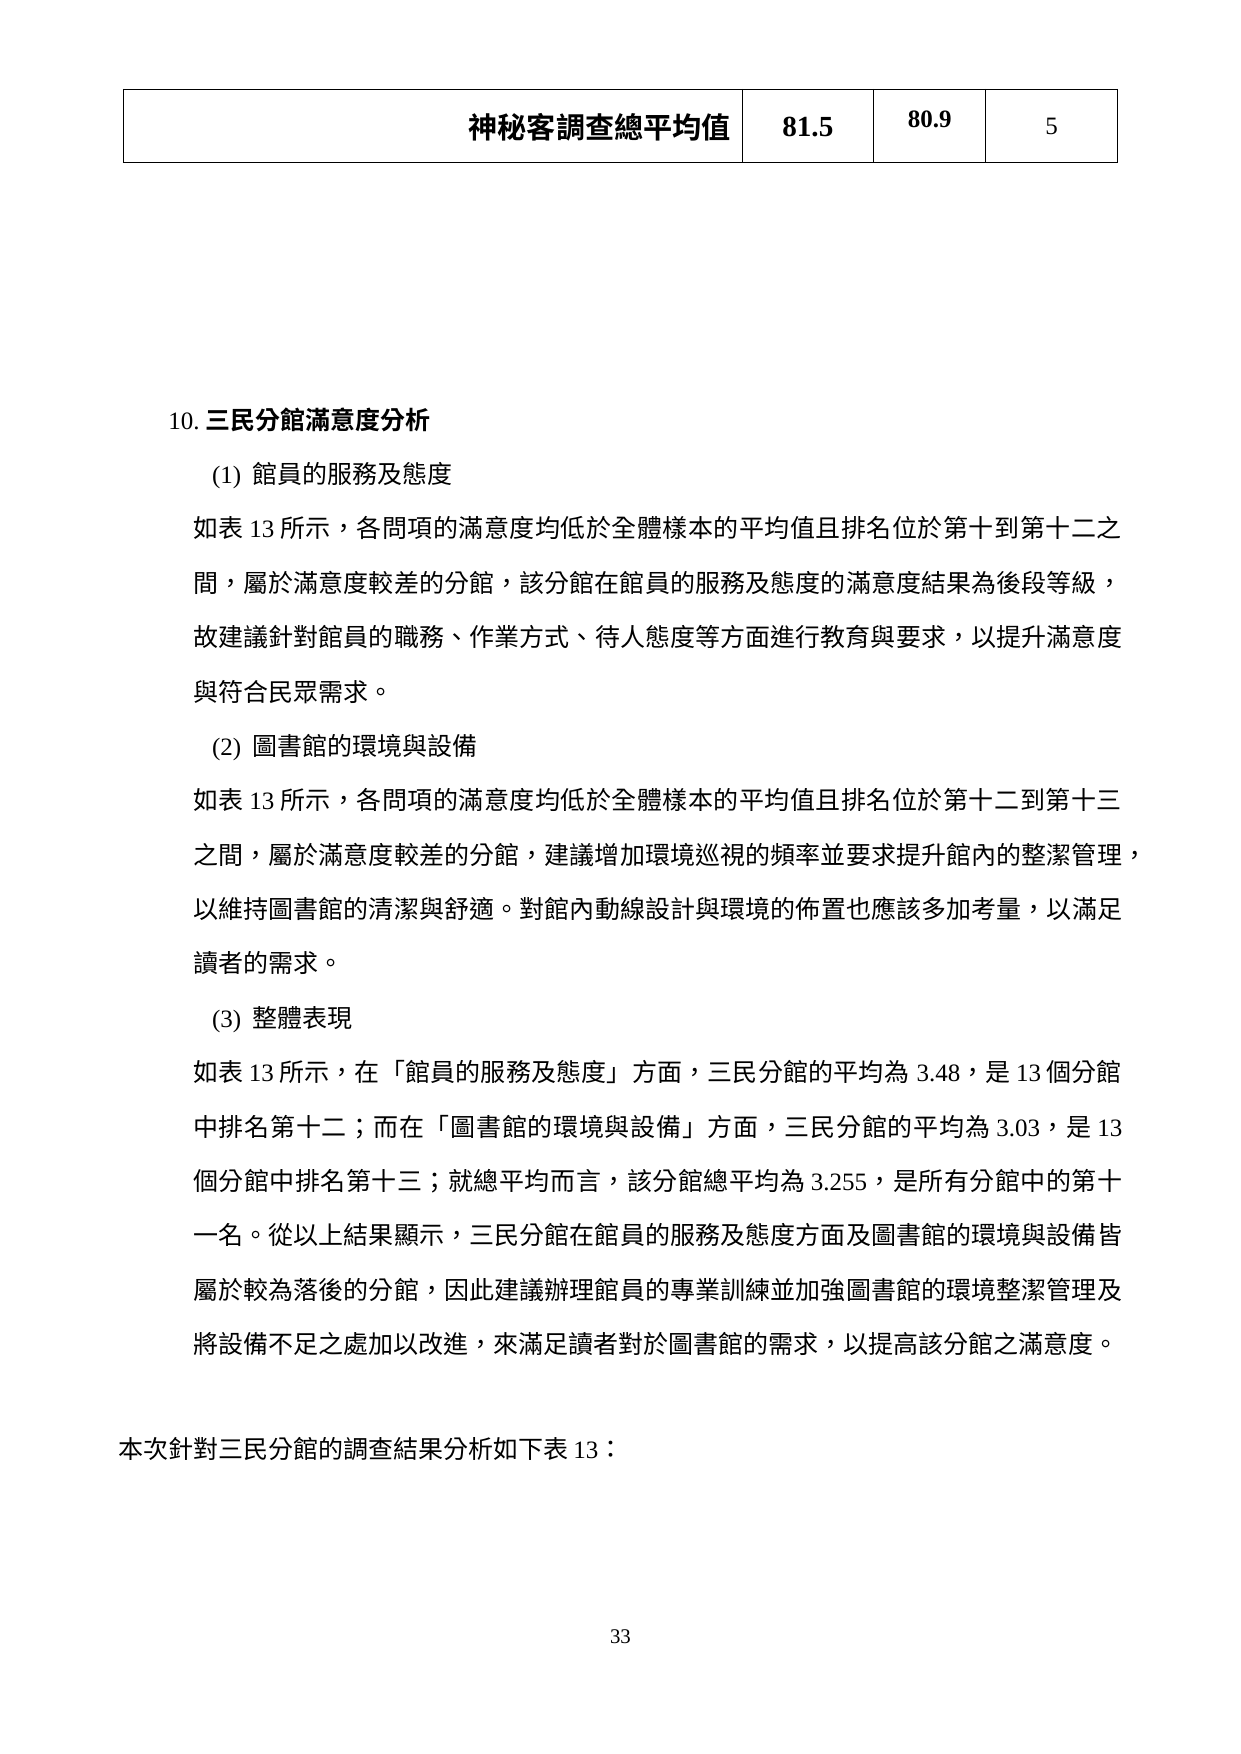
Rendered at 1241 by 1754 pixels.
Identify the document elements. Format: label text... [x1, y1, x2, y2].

list 圖書館的環境與設備 [212, 726, 1122, 763]
text 如表13所示，在「館員的服務及態度」方面，三民分館的平均為3.48，是13個分館中排名第十二；而在「圖書館的環境與設備」方面，三民分館的平均為3.03，是13個分館中排名第十三；就總平均而言，該分館總平均為3.255，是所有分館中的第十一名。從以上結果顯示，三民分館在館員的服務及態度方面及圖書館的環境與設備皆屬於較為落後的分館，因此建議辦理館員的專業訓練並加強圖書館的環境整潔管理及將設備不足之處加以改進，來滿足讀者對於圖書館的需求，以提高該分館之滿意度。 [193, 1053, 1122, 1361]
table_cell 5 [986, 90, 1117, 162]
text 本次針對三民分館的調查結果分析如下表13： [118, 1429, 1122, 1465]
list 館員的服務及態度 [212, 454, 1122, 491]
list 整體表現 [212, 998, 1122, 1034]
table_cell 神秘客調查總平均值 [124, 90, 742, 162]
table_cell 80.9 [874, 90, 985, 162]
text 如表13所示，各問項的滿意度均低於全體樣本的平均值且排名位於第十二到第十三之間，屬於滿意度較差的分館，建議增加環境巡視的頻率並要求提升館內的整潔管理，以維持圖書館的清潔與舒適。對館內動線設計與環境的佈置也應該多加考量，以滿足讀者的需求。 [193, 781, 1122, 980]
table_cell 81.5 [743, 90, 873, 162]
text 如表13所示，各問項的滿意度均低於全體樣本的平均值且排名位於第十到第十二之間，屬於滿意度較差的分館，該分館在館員的服務及態度的滿意度結果為後段等級，故建議針對館員的職務、作業方式、待人態度等方面進行教育與要求，以提升滿意度與符合民眾需求。 [193, 509, 1122, 708]
list 三民分館滿意度分析 [168, 400, 1122, 436]
